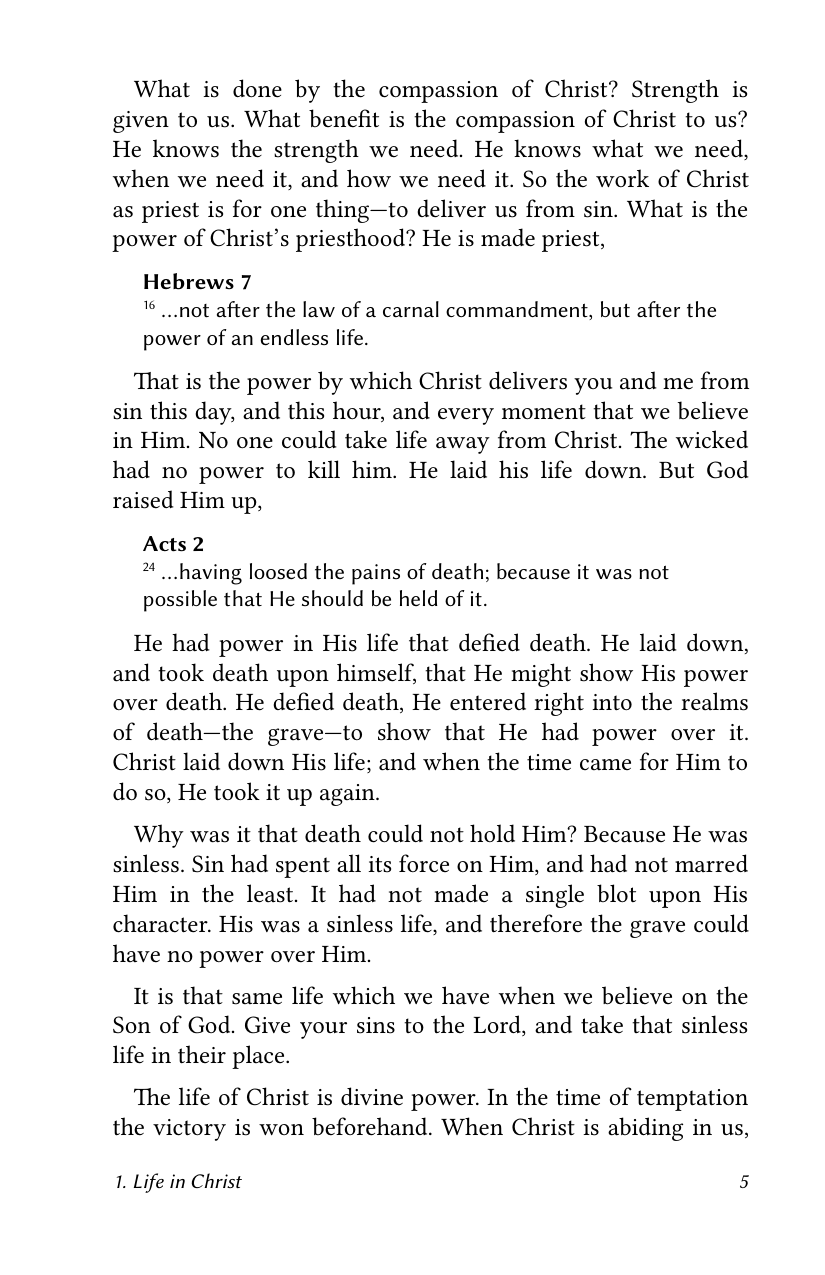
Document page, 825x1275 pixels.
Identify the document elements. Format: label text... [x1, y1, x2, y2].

text Hebrews 7 [142, 269, 750, 296]
text 24 ...having loosed the pains of death; because it was not possible that He should be held of it. [142, 559, 720, 612]
text 16 ...not after the law of a carnal commandment, but after the power of an endless life. [142, 297, 720, 351]
text Acts 2 [142, 531, 750, 557]
text The life of Christ is divine power. In the time of temptation the victory is won beforehand. When Christ is abiding in us, [112, 1083, 750, 1142]
text He had power in His life that defied death. He laid down, and took death upon himself, that He might show His power over death. He defied death, He entered right into the realms of death—the grave—to show that He had power over it. Christ laid down His life; and when the time came for Him to do so, He took it up again. [112, 629, 750, 807]
text Why was it that death could not hold Him? Because He was sinless. Sin had spent all its force on Him, and had not marred Him in the least. It had not made a single blot upon His character. His was a sinless life, and therefore the grave could have no power over Him. [112, 820, 750, 968]
text That is the power by which Christ delivers you and me from sin this day, and this hour, and every moment that we believe in Him. No one could take life away from Christ. The wicked had no power to kill him. He laid his life down. But God raised Him up, [112, 367, 750, 515]
text It is that same life which we have when we believe on the Son of God. Give your sins to the Lord, and take that sinless life in their place. [112, 982, 750, 1070]
text What is done by the compassion of Christ? Strength is given to us. What benefit is the compassion of Christ to us? He knows the strength we need. He knows what we need, when we need it, and how we need it. So the work of Christ as priest is for one thing—to deliver us from sin. What is the power of Christ’s priesthood? He is made priest, [112, 75, 750, 253]
